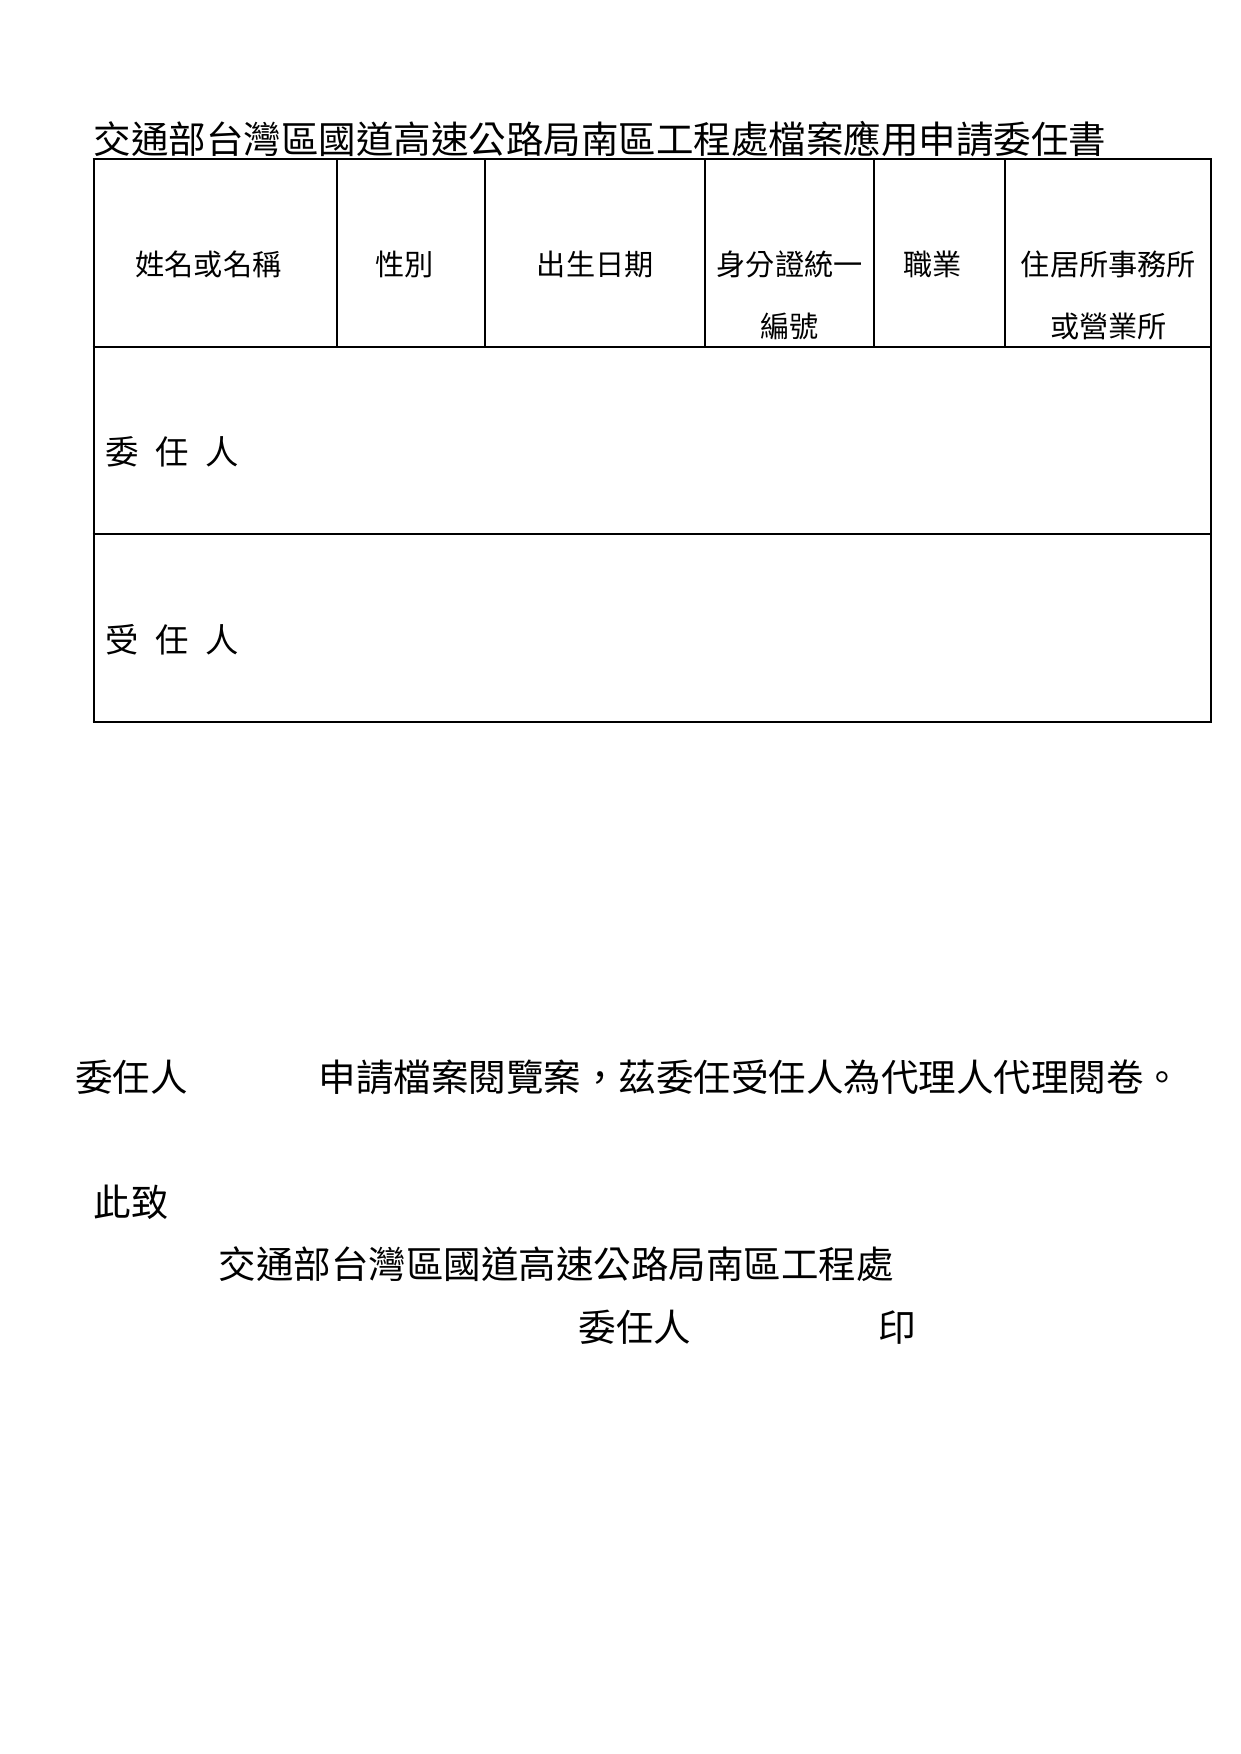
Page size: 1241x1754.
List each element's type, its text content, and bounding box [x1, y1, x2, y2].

table_header 性別 [338, 160, 484, 346]
table_header 出生日期 [486, 160, 704, 346]
table_header 職業 [875, 160, 1004, 346]
table_header 姓名或名稱 [95, 160, 336, 346]
text 交通部台灣區國道高速公路局南區工程處檔案應用申請委任書 [75, 96, 1165, 158]
table_header 住居所事務所或營業所 [1006, 160, 1210, 346]
text 委任人 印 [219, 1283, 1165, 1346]
table_cell 委 任 人 [95, 348, 1210, 533]
table_header 身分證統一編號 [706, 160, 873, 346]
text 此致 [75, 1158, 1165, 1221]
text 交通部台灣區國道高速公路局南區工程處 [219, 1221, 1165, 1283]
table_cell 受 任 人 [95, 535, 1210, 721]
text 委任人 申請檔案閱覽案，茲委任受任人為代理人代理閱卷。 [75, 1033, 1165, 1158]
